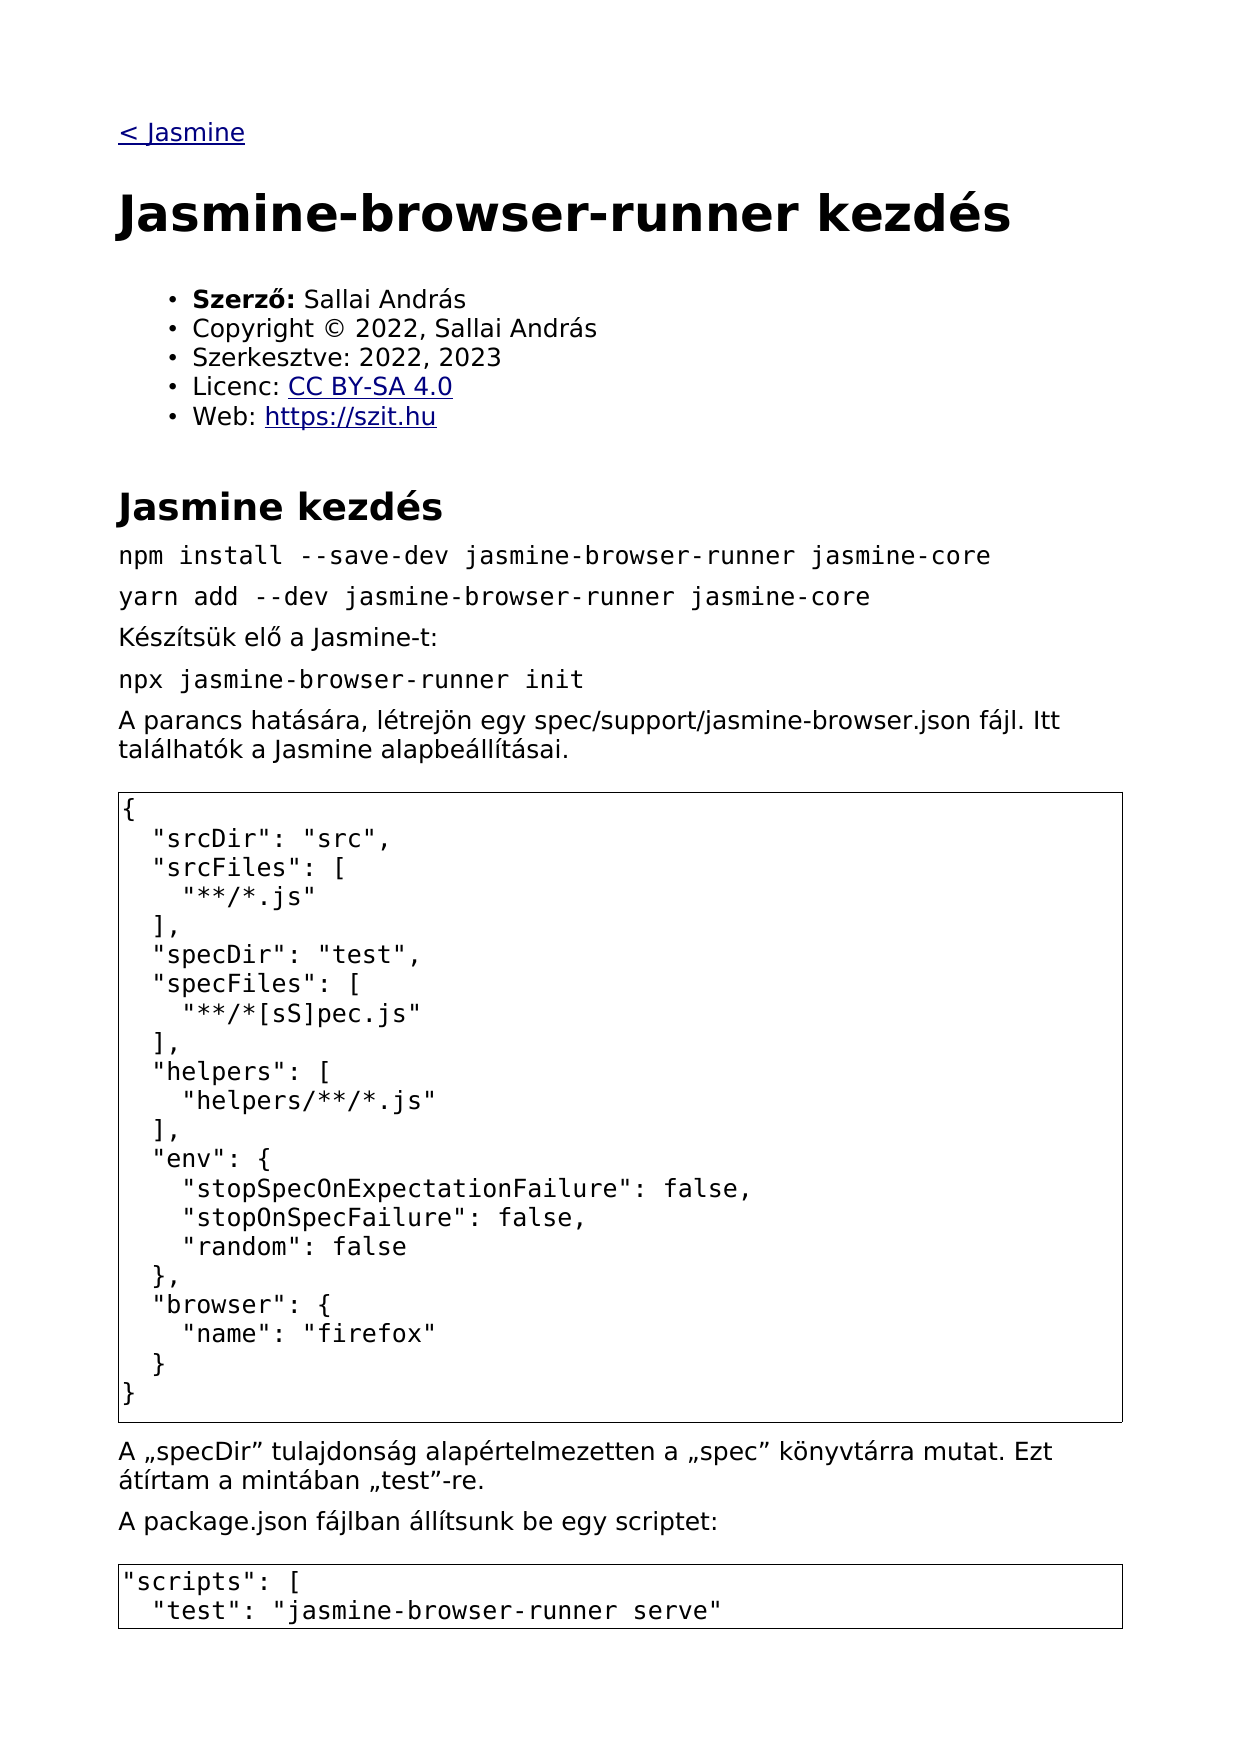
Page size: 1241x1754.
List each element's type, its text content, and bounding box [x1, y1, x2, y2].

list Copyright © 2022, Sallai András [177, 314, 1122, 343]
text < Jasmine [118, 118, 1122, 147]
subtitle Jasmine-browser-runner kezdés [118, 185, 1122, 243]
text Készítsük elő a Jasmine-t: [118, 623, 1122, 652]
list Licenc: CC BY-SA 4.0 [177, 372, 1122, 402]
subtitle Jasmine kezdés [118, 485, 1122, 529]
text A „specDir” tulajdonság alapértelmezetten a „spec” könyvtárra mutat. Ezt átírtam a mintában „test”-re. [118, 1437, 1122, 1495]
table_header "scripts": [ "test": "jasmine-browser-runner serve" [119, 1565, 1122, 1628]
text npm install --save-dev jasmine-browser-runner jasmine-core [118, 541, 1122, 571]
text yarn add --dev jasmine-browser-runner jasmine-core [118, 582, 1122, 612]
list Szerkesztve: 2022, 2023 [177, 343, 1122, 372]
text A parancs hatására, létrejön egy spec/support/jasmine-browser.json fájl. Itt találhatók a Jasmine alapbeállításai. [118, 706, 1122, 764]
table_header { "srcDir": "src", "srcFiles": [ "**/*.js" ], "specDir": "test", "specFiles": [ "**/*[sS]pec.js" ], "helpers": [ "helpers/**/*.js" ], "env": { "stopSpecOnExpectationFailure": false, "stopOnSpecFailure": false, "random": false }, "browser": { "name": "firefox" } } [119, 793, 1122, 1422]
list Web: https://szit.hu [177, 402, 1122, 431]
text npx jasmine-browser-runner init [118, 665, 1122, 694]
text A package.json fájlban állítsunk be egy scriptet: [118, 1507, 1122, 1537]
list Szerző: Sallai András [177, 285, 1122, 314]
